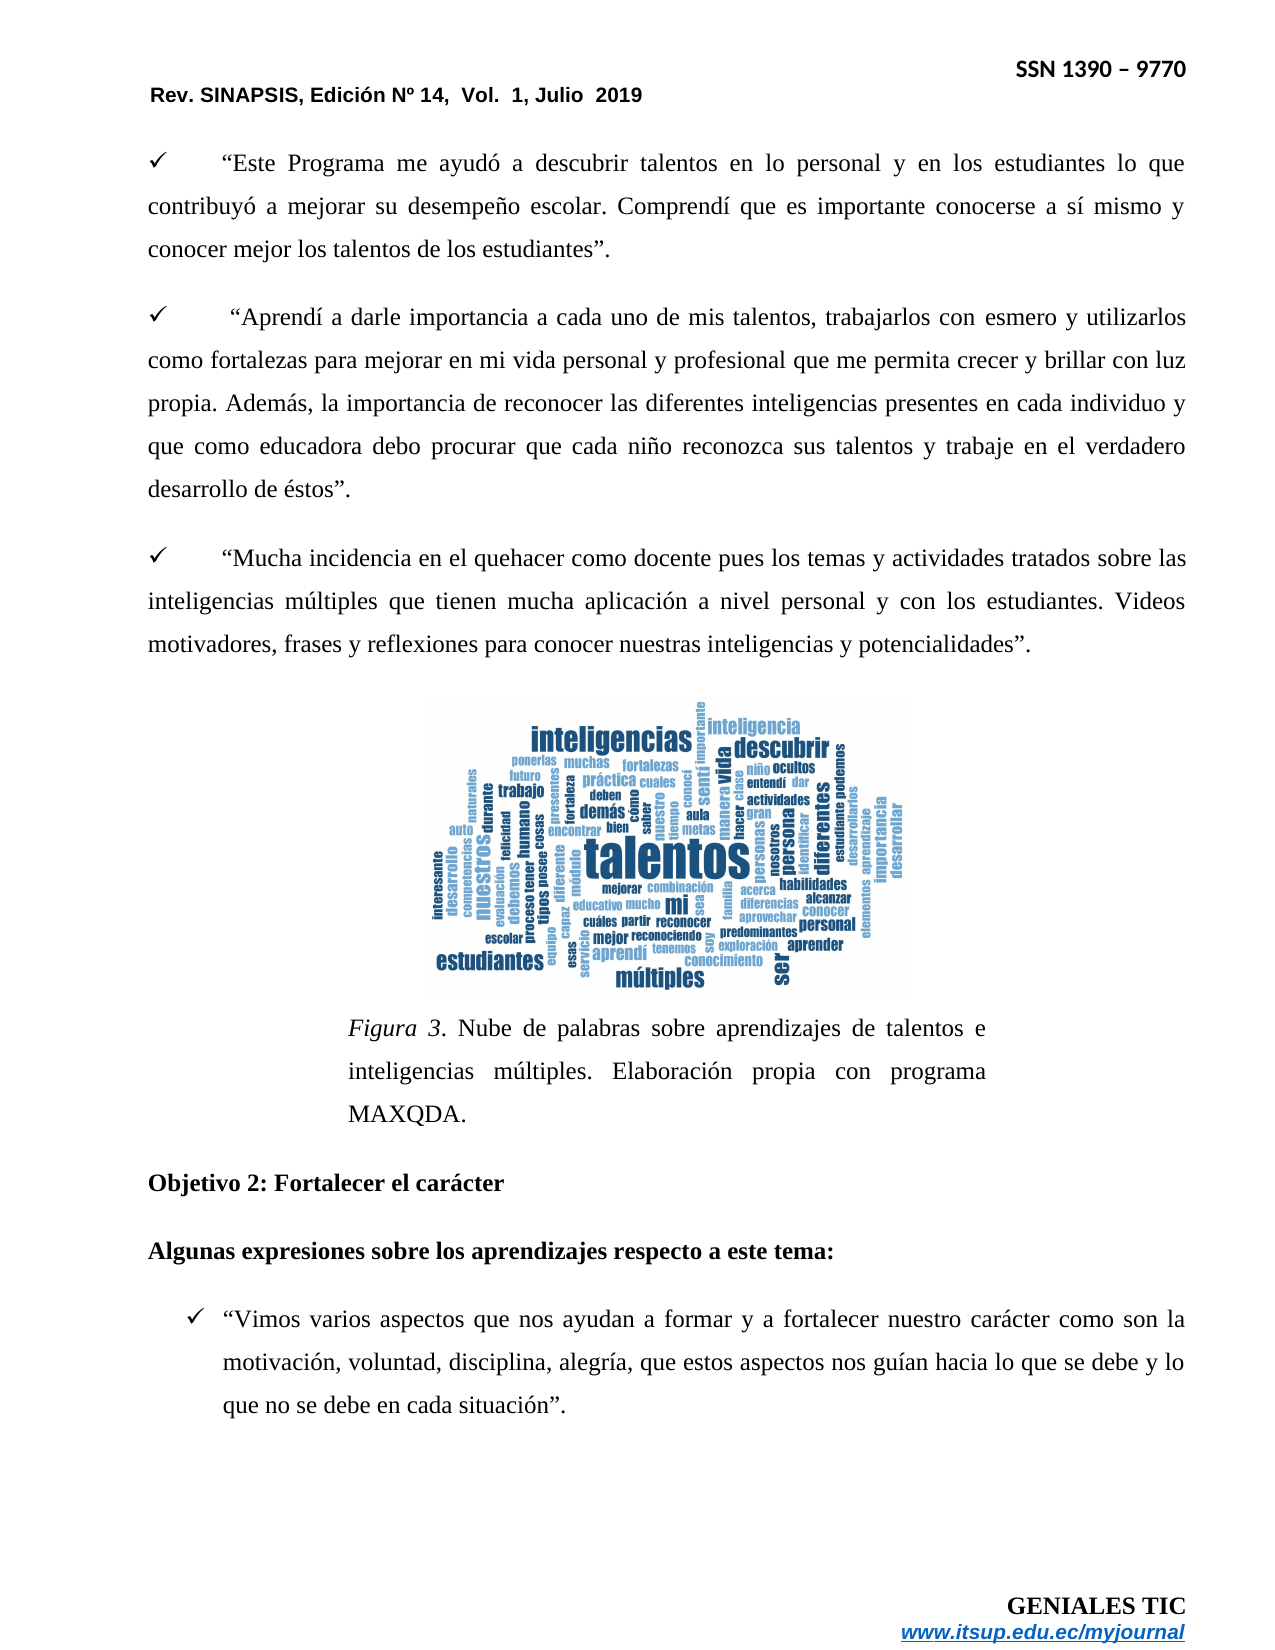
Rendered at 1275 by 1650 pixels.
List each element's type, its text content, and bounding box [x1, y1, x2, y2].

list “Este Programa me ayudó a descubrir talentos en lo personal y en los estudiantes lo que contribuyó a mejorar su desempeño escolar. Comprendí que es importante conocerse a sí mismo y conocer mejor los talentos de los estudiantes”. [148, 148, 1186, 263]
list “Aprendí a darle importancia a cada uno de mis talentos, trabajarlos con esmero y utilizarlos como fortalezas para mejorar en mi vida personal y profesional que me permita crecer y brillar con luz propia. Además, la importancia de reconocer las diferentes inteligencias presentes en cada individuo y que como educadora debo procurar que cada niño reconozca sus talentos y trabaje en el verdadero desarrollo de éstos”. [148, 302, 1186, 503]
picture [424, 697, 910, 999]
list “Vimos varios aspectos que nos ayudan a formar y a fortalecer nuestro carácter como son la motivación, voluntad, disciplina, alegría, que estos aspectos nos guían hacia lo que se debe y lo que no se debe en cada situación”. [185, 1304, 1186, 1419]
text Objetivo 2: Fortalecer el carácter [148, 1168, 1186, 1196]
text Algunas expresiones sobre los aprendizajes respecto a este tema: [148, 1236, 1186, 1264]
list “Mucha incidencia en el quehacer como docente pues los temas y actividades tratados sobre las inteligencias múltiples que tienen mucha aplicación a nivel personal y con los estudiantes. Videos motivadores, frases y reflexiones para conocer nuestras inteligencias y potencialidades”. [148, 543, 1186, 658]
text Figura 3. Nube de palabras sobre aprendizajes de talentos e inteligencias múltiples. Elaboración propia con programa MAXQDA. [348, 697, 986, 1128]
